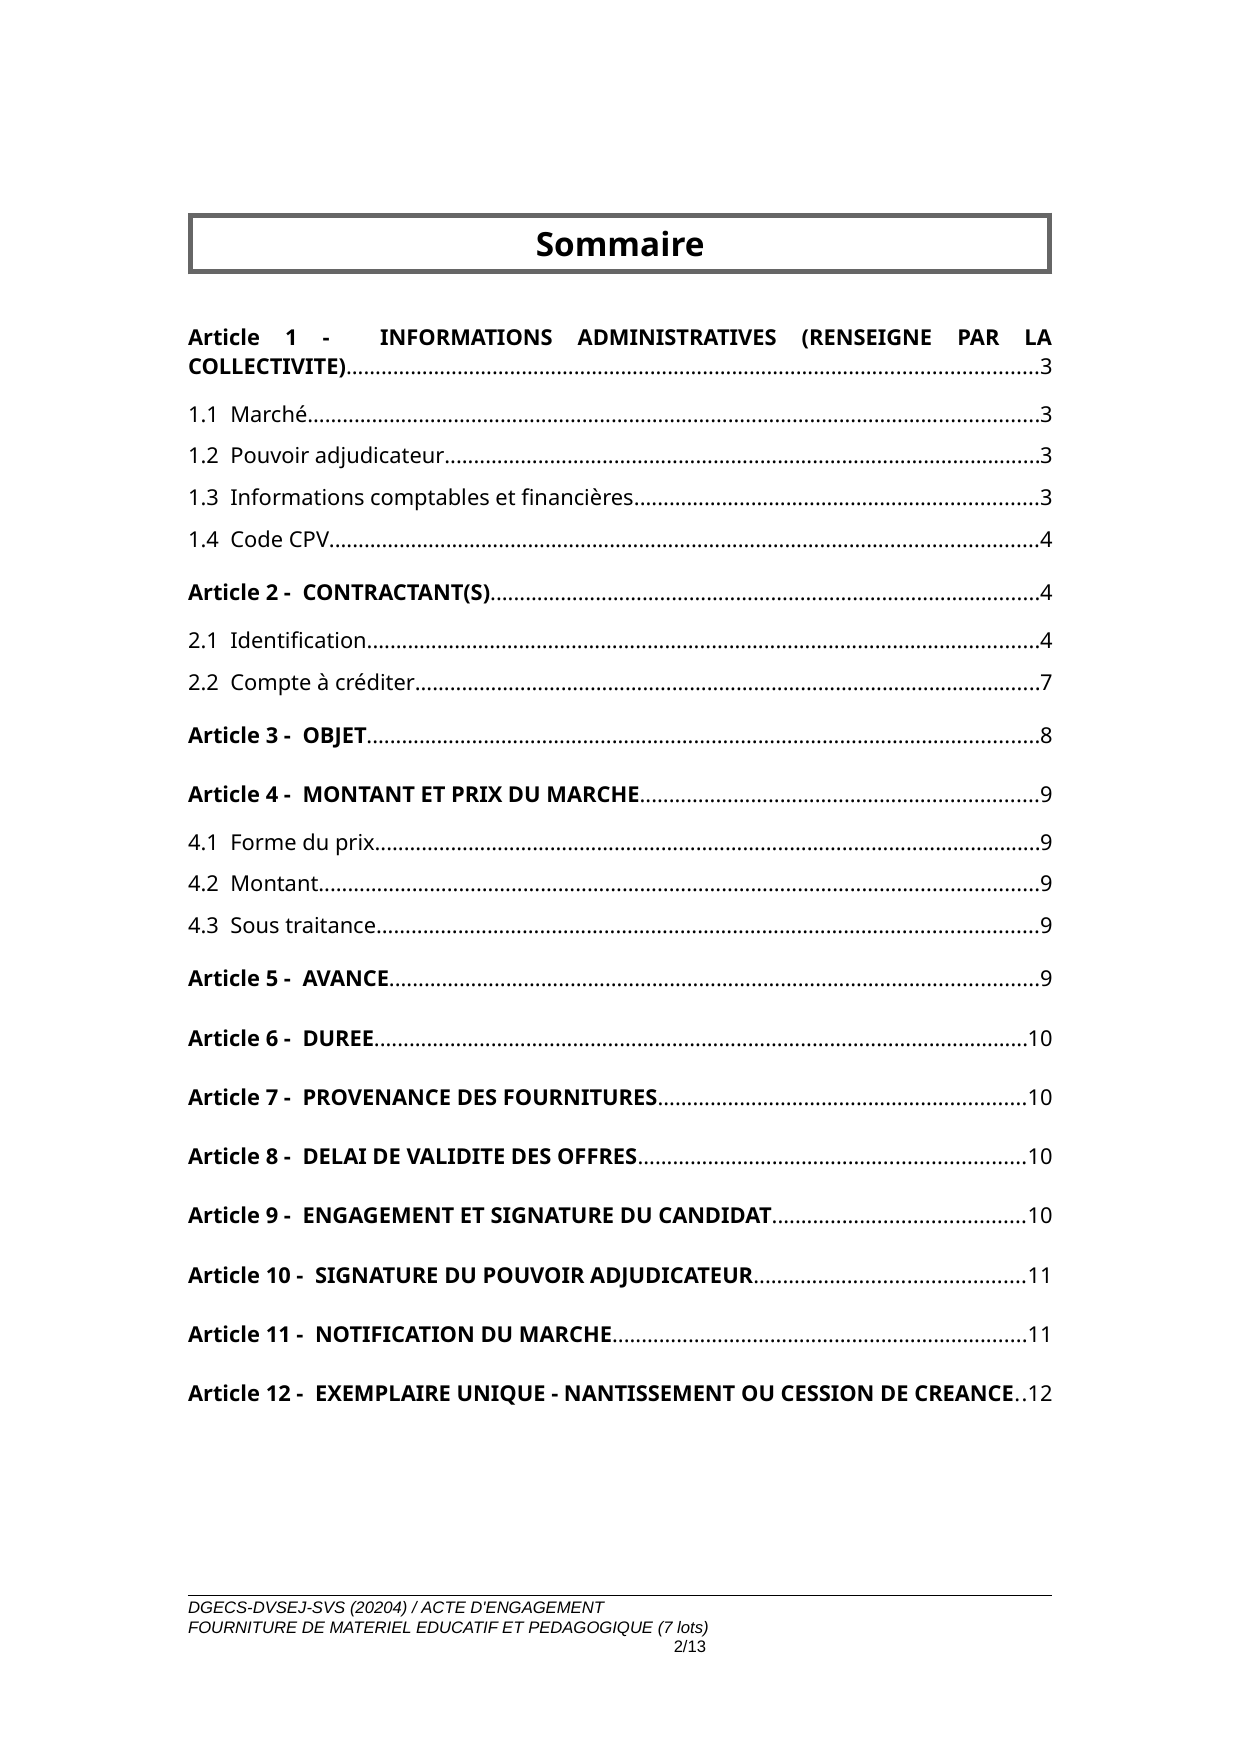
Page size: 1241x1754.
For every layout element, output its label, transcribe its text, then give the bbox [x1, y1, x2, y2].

text 1.3 Informations comptables et financières 3 [188, 482, 1052, 512]
text Article 8 - DELAI DE VALIDITE DES OFFRES 10 [188, 1141, 1052, 1171]
subtitle Sommaire [193, 218, 1047, 269]
text Article 3 - OBJET 8 [188, 720, 1052, 750]
text 4.2 Montant 9 [188, 868, 1052, 898]
text Article 5 - AVANCE 9 [188, 963, 1052, 993]
text 1.1 Marché 3 [188, 399, 1052, 429]
text Article 10 - SIGNATURE DU POUVOIR ADJUDICATEUR 11 [188, 1260, 1052, 1289]
text 2.2 Compte à créditer 7 [188, 666, 1052, 696]
text 4.3 Sous traitance 9 [188, 910, 1052, 940]
text 4.1 Forme du prix 9 [188, 827, 1052, 856]
text 2.1 Identification 4 [188, 625, 1052, 654]
text Article 2 - CONTRACTANT(S) 4 [188, 577, 1052, 607]
text Article 9 - ENGAGEMENT ET SIGNATURE DU CANDIDAT 10 [188, 1201, 1052, 1230]
text Article 4 - MONTANT ET PRIX DU MARCHE 9 [188, 779, 1052, 809]
text Article 7 - PROVENANCE DES FOURNITURES 10 [188, 1082, 1052, 1112]
text Article 6 - DUREE 10 [188, 1023, 1052, 1052]
text Article 11 - NOTIFICATION DU MARCHE 11 [188, 1319, 1052, 1349]
text Article 12 - EXEMPLAIRE UNIQUE - NANTISSEMENT OU CESSION DE CREANCE 12 [188, 1378, 1052, 1408]
text 1.2 Pouvoir adjudicateur 3 [188, 441, 1052, 470]
text 1.4 Code CPV 4 [188, 524, 1052, 554]
text Article 1 - INFORMATIONS ADMINISTRATIVES (RENSEIGNE PAR LA COLLECTIVITE) 3 [188, 322, 1052, 381]
